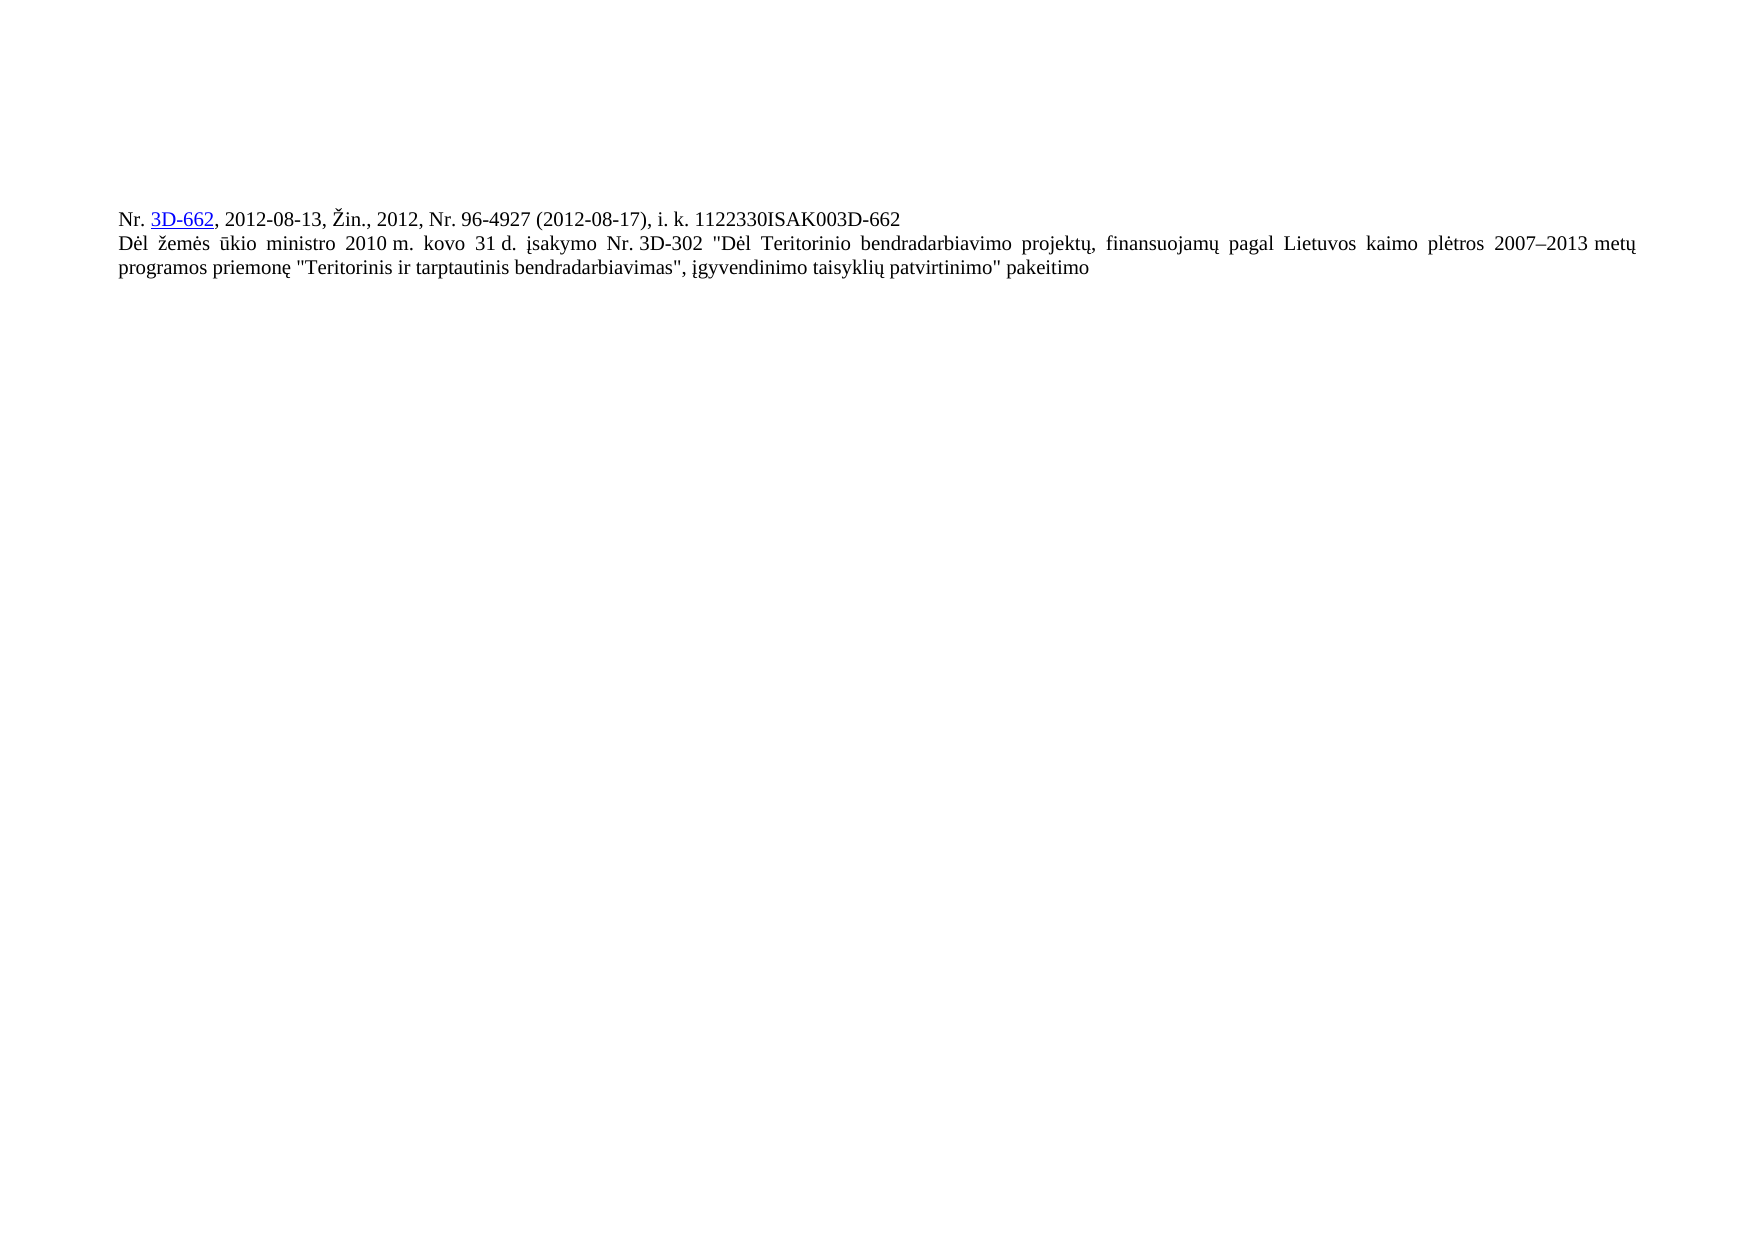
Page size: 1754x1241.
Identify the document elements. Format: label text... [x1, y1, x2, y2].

text Nr. 3D-662, 2012-08-13, Žin., 2012, Nr. 96-4927 (2012-08-17), i. k. 1122330ISAK003D-662 [118, 207, 1636, 231]
text Dėl žemės ūkio ministro 2010 m. kovo 31 d. įsakymo Nr. 3D-302 "Dėl Teritorinio bendradarbiavimo projektų, finansuojamų pagal Lietuvos kaimo plėtros 2007–2013 metų programos priemonę "Teritorinis ir tarptautinis bendradarbiavimas", įgyvendinimo taisyklių patvirtinimo" pakeitimo [118, 231, 1636, 279]
